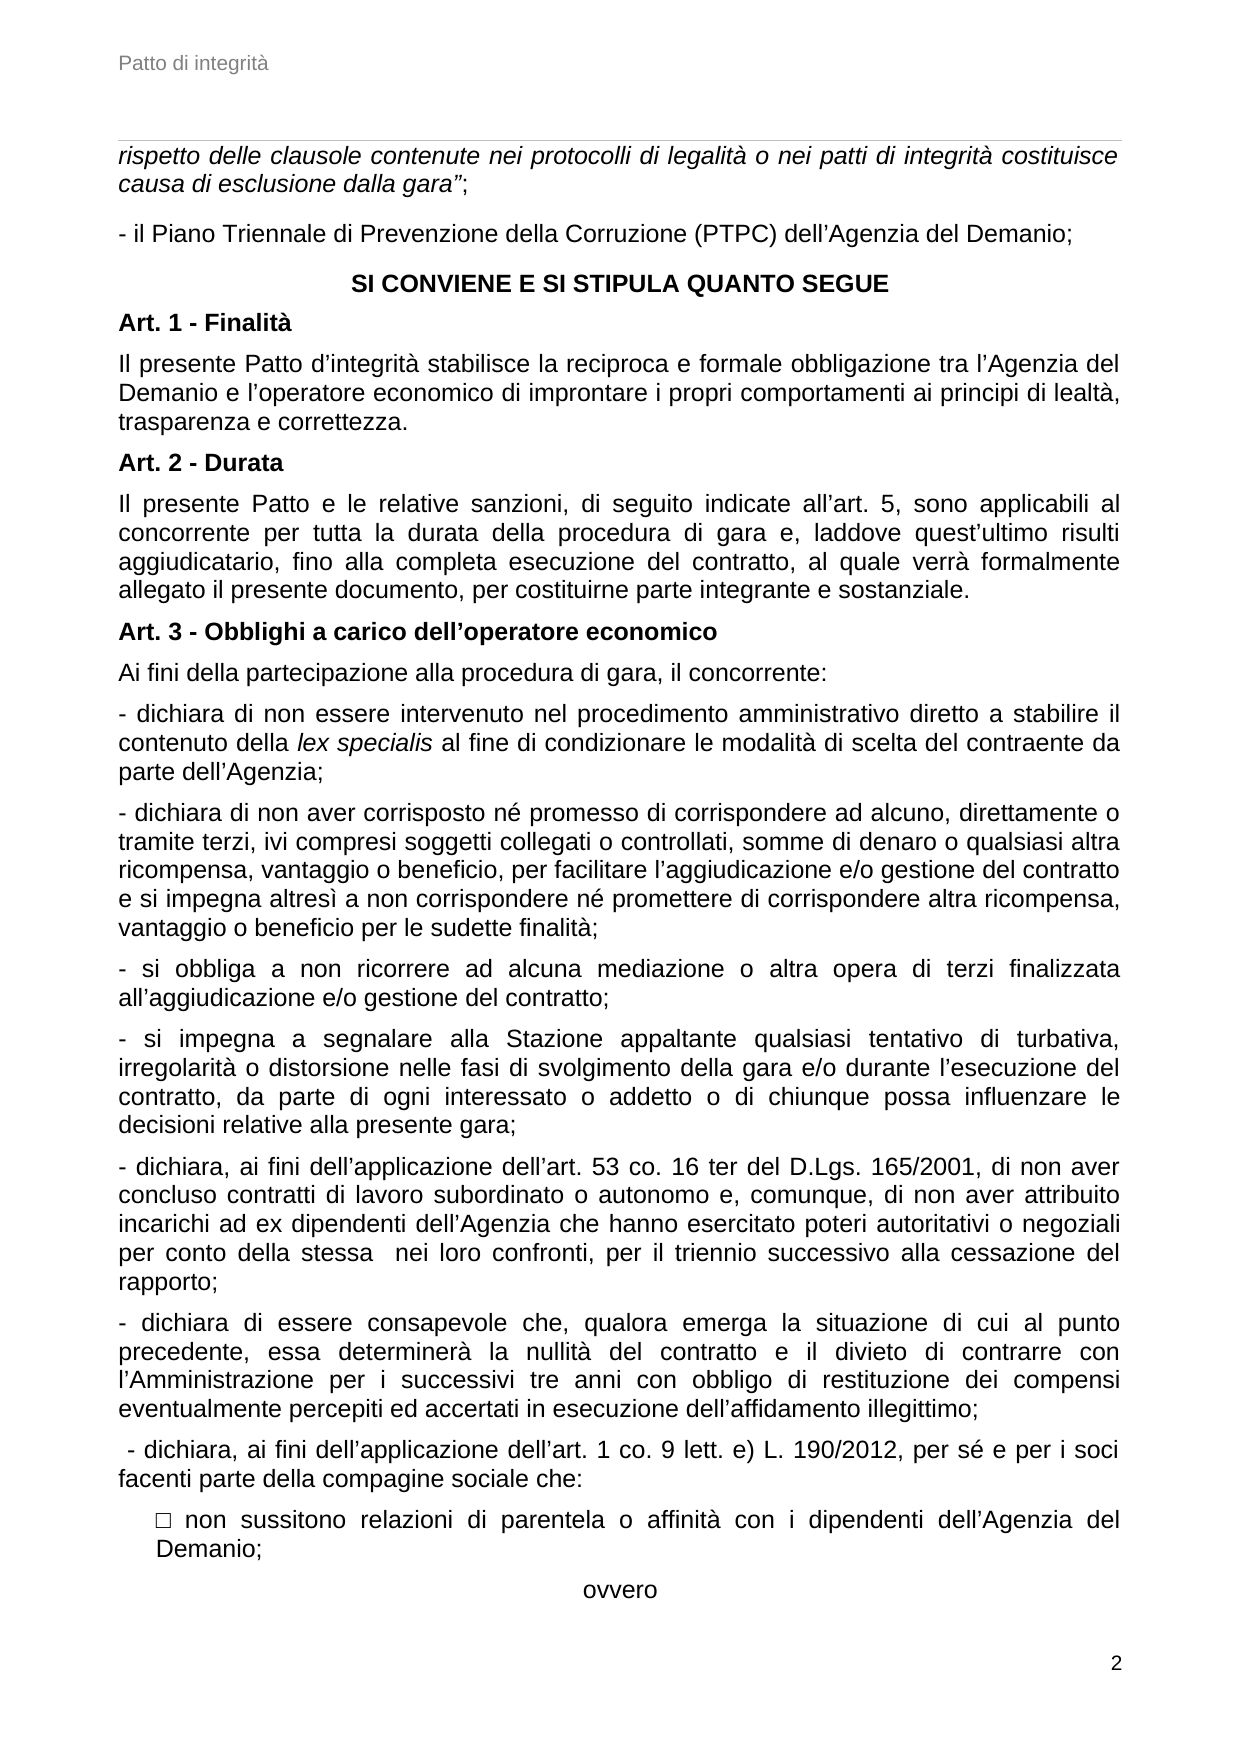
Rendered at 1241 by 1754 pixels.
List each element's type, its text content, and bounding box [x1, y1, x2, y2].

text - dichiara, ai fini dell’applicazione dell’art. 53 co. 16 ter del D.Lgs. 165/2001, di non aver concluso contratti di lavoro subordinato o autonomo e, comunque, di non aver attribuito incarichi ad ex dipendenti dell’Agenzia che hanno esercitato poteri autoritativi o negoziali per conto della stessa nei loro confronti, per il triennio successivo alla cessazione del rapporto; [118, 1152, 1122, 1295]
text Art. 1 - Finalità [118, 308, 1122, 337]
text - dichiara di essere consapevole che, qualora emerga la situazione di cui al punto precedente, essa determinerà la nullità del contratto e il divieto di contrarre con l’Amministrazione per i successivi tre anni con obbligo di restituzione dei compensi eventualmente percepiti ed accertati in esecuzione dell’affidamento illegittimo; [118, 1308, 1122, 1423]
text rispetto delle clausole contenute nei protocolli di legalità o nei patti di integrità costituisce causa di esclusione dalla gara”; [118, 141, 1122, 198]
text ovvero [118, 1575, 1122, 1604]
text - si obbliga a non ricorrere ad alcuna mediazione o altra opera di terzi finalizzata all’aggiudicazione e/o gestione del contratto; [118, 954, 1122, 1012]
text Il presente Patto e le relative sanzioni, di seguito indicate all’art. 5, sono applicabili al concorrente per tutta la durata della procedura di gara e, laddove quest’ultimo risulti aggiudicatario, fino alla completa esecuzione del contratto, al quale verrà formalmente allegato il presente documento, per costituirne parte integrante e sostanziale. [118, 489, 1122, 604]
text - dichiara di non aver corrisposto né promesso di corrispondere ad alcuno, direttamente o tramite terzi, ivi compresi soggetti collegati o controllati, somme di denaro o qualsiasi altra ricompensa, vantaggio o beneficio, per facilitare l’aggiudicazione e/o gestione del contratto e si impegna altresì a non corrispondere né promettere di corrispondere altra ricompensa, vantaggio o beneficio per le sudette finalità; [118, 798, 1122, 942]
text □ non sussitono relazioni di parentela o affinità con i dipendenti dell’Agenzia del Demanio; [156, 1505, 1122, 1563]
text Art. 3 - Obblighi a carico dell’operatore economico [118, 617, 1122, 645]
text - dichiara, ai fini dell’applicazione dell’art. 1 co. 9 lett. e) L. 190/2012, per sé e per i soci facenti parte della compagine sociale che: [118, 1435, 1122, 1493]
text - dichiara di non essere intervenuto nel procedimento amministrativo diretto a stabilire il contenuto della lex specialis al fine di condizionare le modalità di scelta del contraente da parte dell’Agenzia; [118, 699, 1122, 785]
text SI CONVIENE E SI STIPULA QUANTO SEGUE [118, 269, 1122, 297]
text Ai fini della partecipazione alla procedura di gara, il concorrente: [118, 658, 1122, 687]
text - il Piano Triennale di Prevenzione della Corruzione (PTPC) dell’Agenzia del Demanio; [118, 219, 1122, 248]
text Art. 2 - Durata [118, 448, 1122, 477]
text Il presente Patto d’integrità stabilisce la reciproca e formale obbligazione tra l’Agenzia del Demanio e l’operatore economico di improntare i propri comportamenti ai principi di lealtà, trasparenza e correttezza. [118, 349, 1122, 435]
text - si impegna a segnalare alla Stazione appaltante qualsiasi tentativo di turbativa, irregolarità o distorsione nelle fasi di svolgimento della gara e/o durante l’esecuzione del contratto, da parte di ogni interessato o addetto o di chiunque possa influenzare le decisioni relative alla presente gara; [118, 1024, 1122, 1139]
